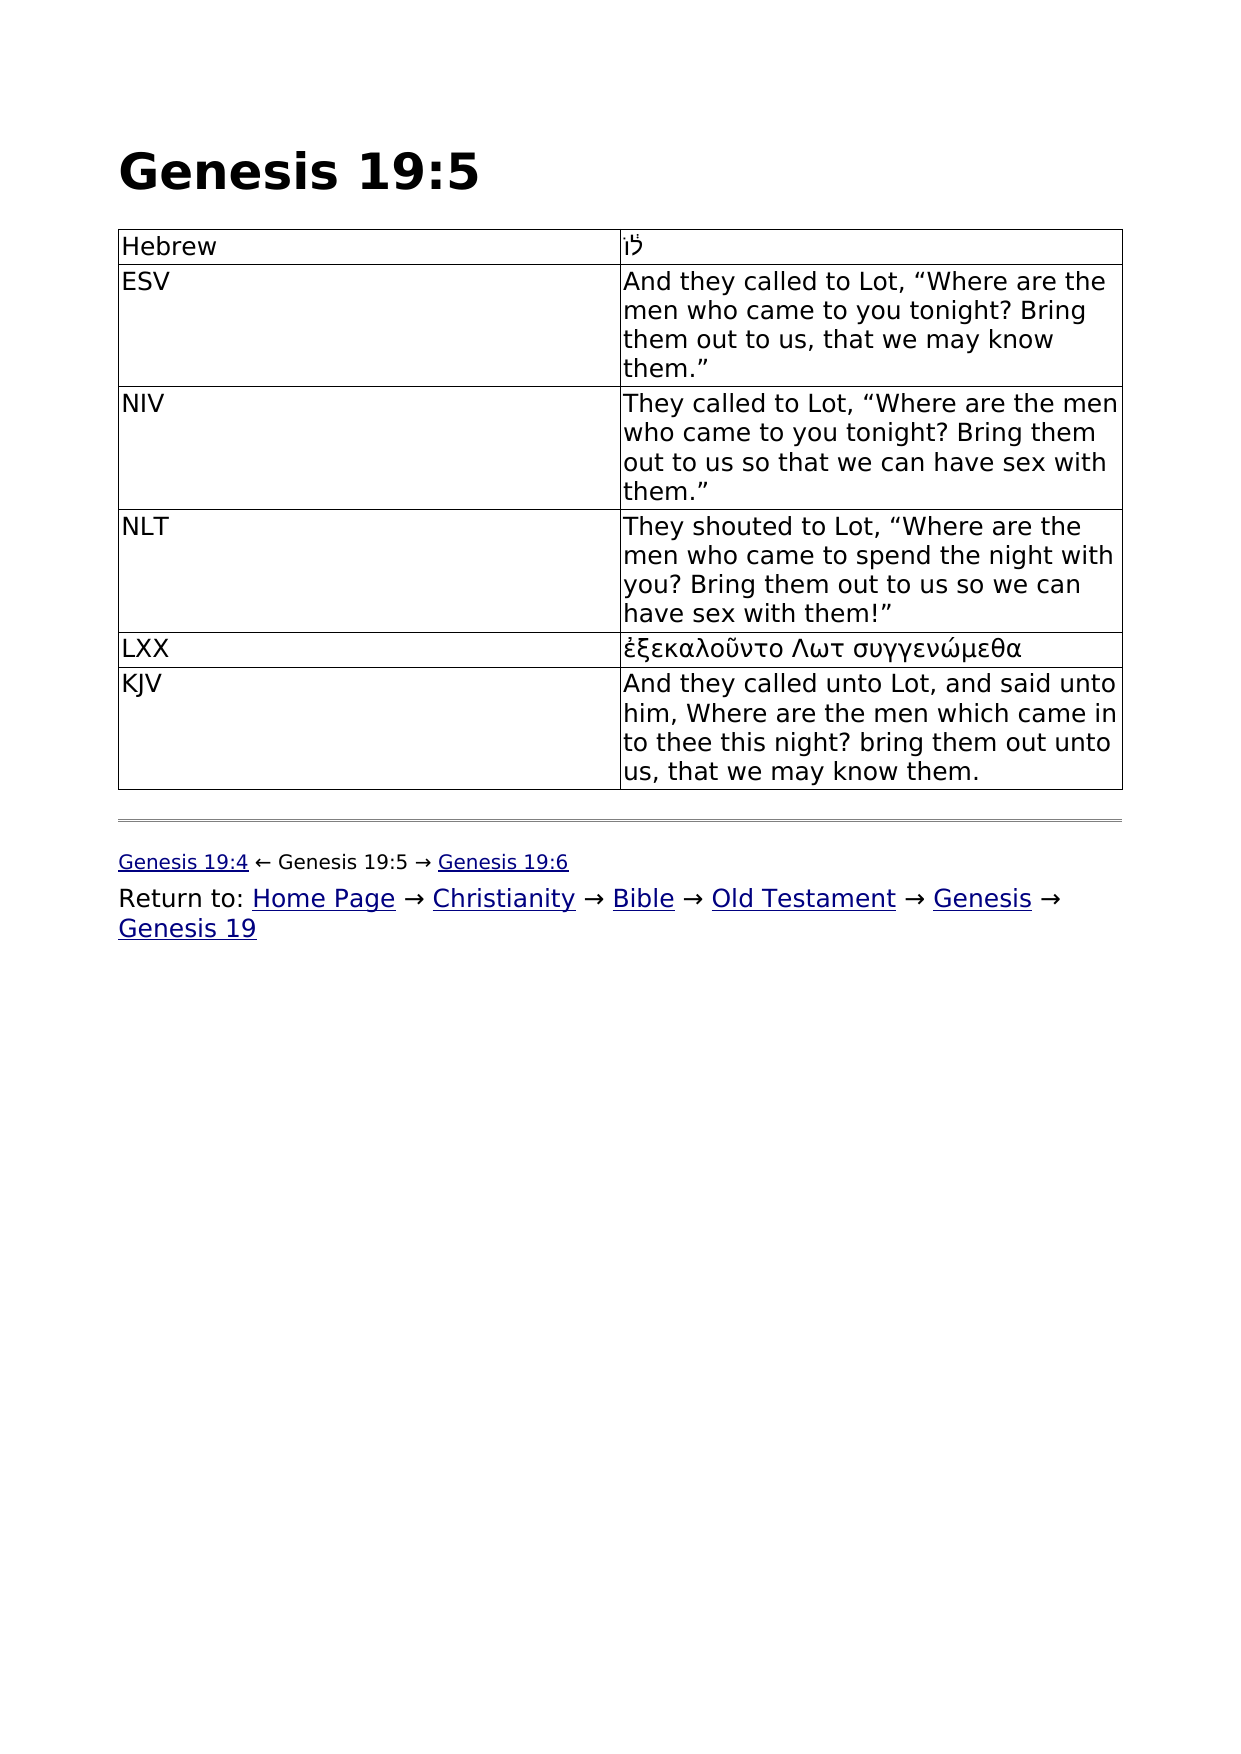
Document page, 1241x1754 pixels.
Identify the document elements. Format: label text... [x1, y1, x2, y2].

table_cell They shouted to Lot, “Where are the men who came to spend the night with you? Bring them out to us so we can have sex with them!” [621, 510, 1122, 632]
subtitle Genesis 19:5 [118, 143, 1122, 201]
table_cell NLT [119, 510, 620, 632]
text Genesis 19:4 ← Genesis 19:5 → Genesis 19:6 [118, 851, 1122, 884]
table_cell KJV [119, 668, 620, 789]
table_cell They called to Lot, “Where are the men who came to you tonight? Bring them out to us so that we can have sex with them.” [621, 387, 1122, 509]
table_cell And they called unto Lot, and said unto him, Where are the men which came in to thee this night? bring them out unto us, that we may know them. [621, 668, 1122, 789]
table_cell And they called to Lot, “Where are the men who came to you tonight? Bring them out to us, that we may know them.” [621, 265, 1122, 386]
text Return to: Home Page → Christianity → Bible → Old Testament → Genesis → Genesis 19 [118, 884, 1122, 943]
table_cell LXX [119, 633, 620, 667]
table_cell ἐξεκαλοῦντο Λωτ συγγενώμεθα [621, 633, 1122, 667]
table_cell ESV [119, 265, 620, 386]
table_header ל֔וֹ [621, 230, 1122, 264]
table_cell NIV [119, 387, 620, 509]
table_header Hebrew [119, 230, 620, 264]
